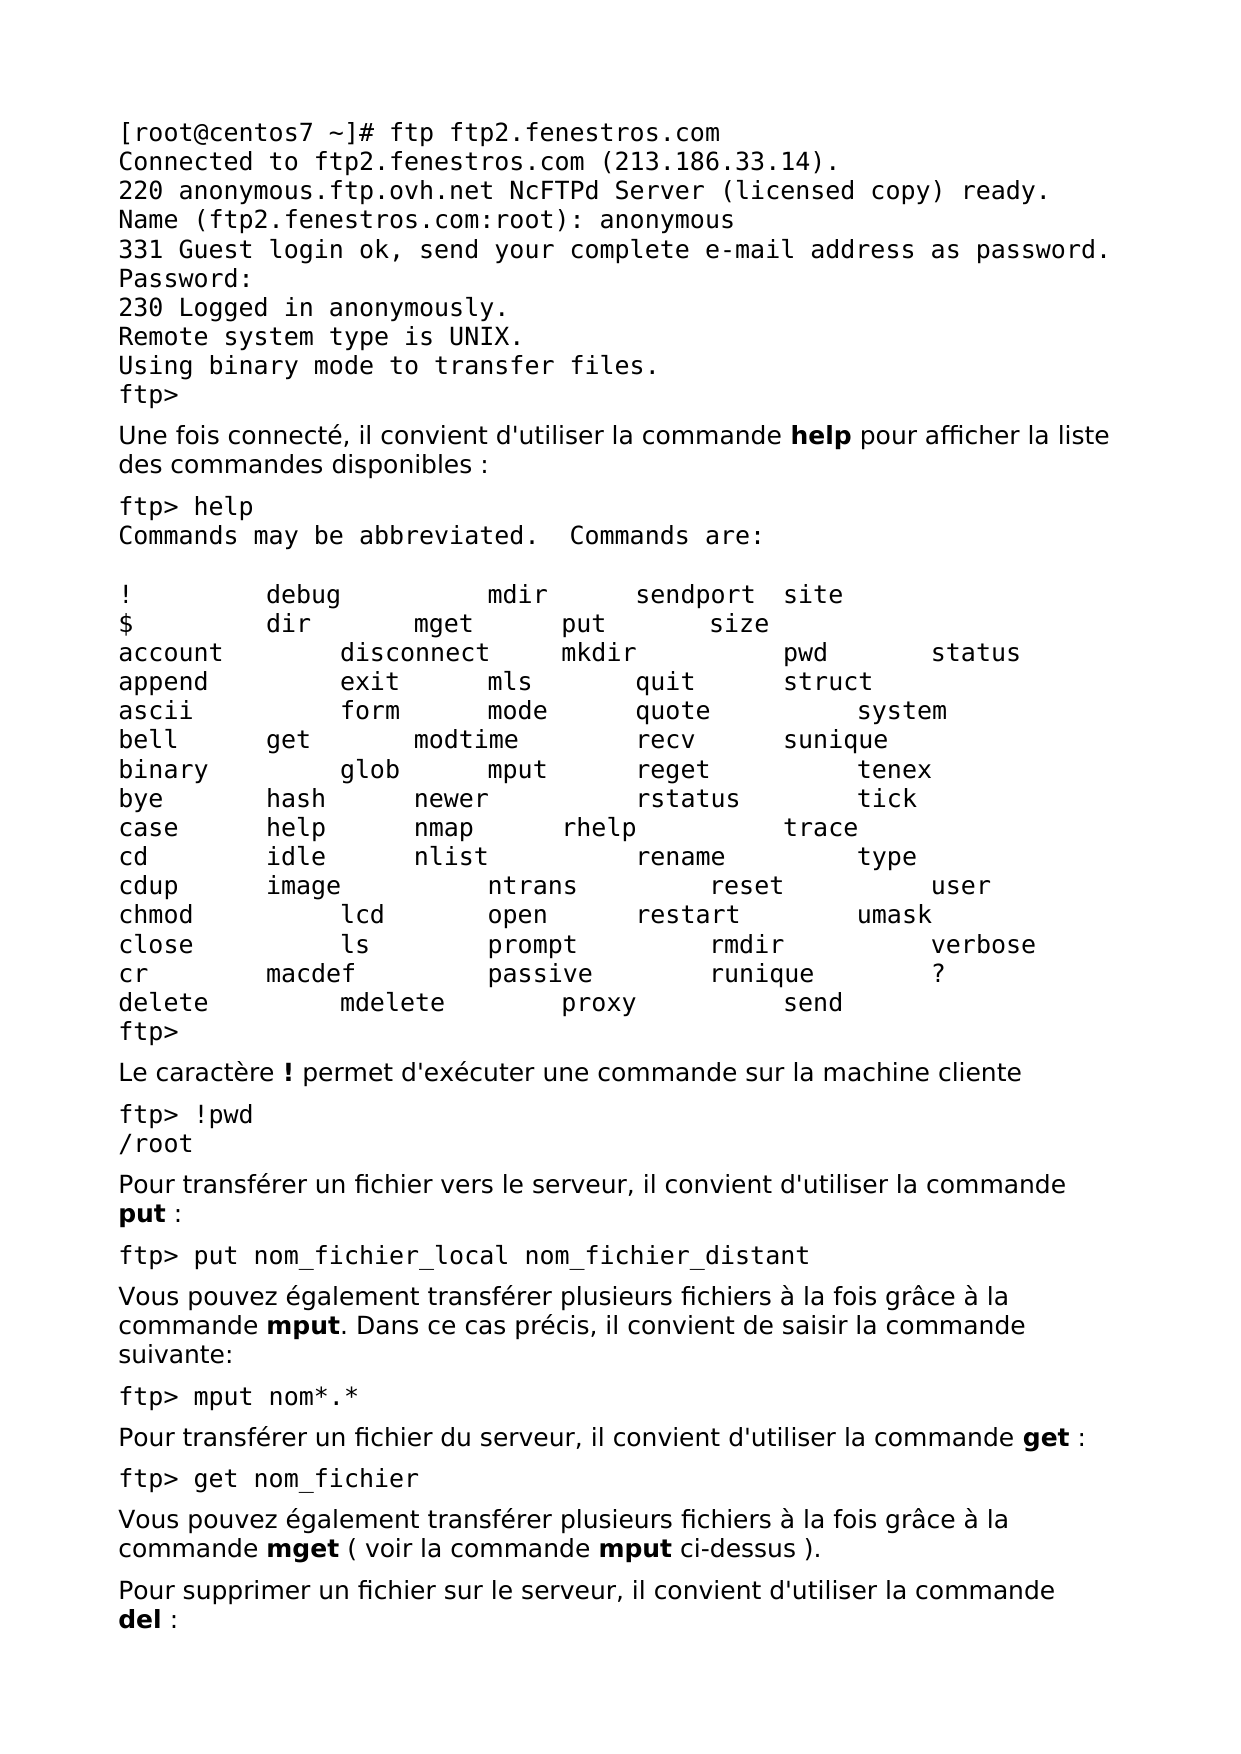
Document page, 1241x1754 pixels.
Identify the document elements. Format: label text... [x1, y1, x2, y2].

text Vous pouvez également transférer plusieurs fichiers à la fois grâce à la commande mput. Dans ce cas précis, il convient de saisir la commande suivante: [118, 1282, 1122, 1369]
text ftp> put nom_fichier_local nom_fichier_distant [118, 1241, 1122, 1270]
text Pour transférer un fichier du serveur, il convient d'utiliser la commande get : [118, 1423, 1122, 1452]
text Le caractère ! permet d'exécuter une commande sur la machine cliente [118, 1058, 1122, 1087]
text ftp> mput nom*.* [118, 1382, 1122, 1411]
text ftp> help Commands may be abbreviated. Commands are: ! debug mdir sendport site $ dir mget put size account disconnect mkdir pwd status append exit mls quit struct ascii form mode quote system bell get modtime recv sunique binary glob mput reget tenex bye hash newer rstatus tick case help nmap rhelp trace cd idle nlist rename type cdup image ntrans reset user chmod lcd open restart umask close ls prompt rmdir verbose cr macdef passive runique ? delete mdelete proxy send ftp> [118, 492, 1122, 1047]
text Vous pouvez également transférer plusieurs fichiers à la fois grâce à la commande mget ( voir la commande mput ci-dessus ). [118, 1505, 1122, 1564]
text Pour transférer un fichier vers le serveur, il convient d'utiliser la commande put : [118, 1170, 1122, 1228]
text Une fois connecté, il convient d'utiliser la commande help pour afficher la liste des commandes disponibles : [118, 422, 1122, 480]
text Pour supprimer un fichier sur le serveur, il convient d'utiliser la commande del : [118, 1576, 1122, 1634]
text ftp> !pwd /root [118, 1100, 1122, 1158]
text ftp> get nom_fichier [118, 1464, 1122, 1494]
text [root@centos7 ~]# ftp ftp2.fenestros.com Connected to ftp2.fenestros.com (213.186.33.14). 220 anonymous.ftp.ovh.net NcFTPd Server (licensed copy) ready. Name (ftp2.fenestros.com:root): anonymous 331 Guest login ok, send your complete e-mail address as password. Password: 230 Logged in anonymously. Remote system type is UNIX. Using binary mode to transfer files. ftp> [118, 118, 1122, 410]
